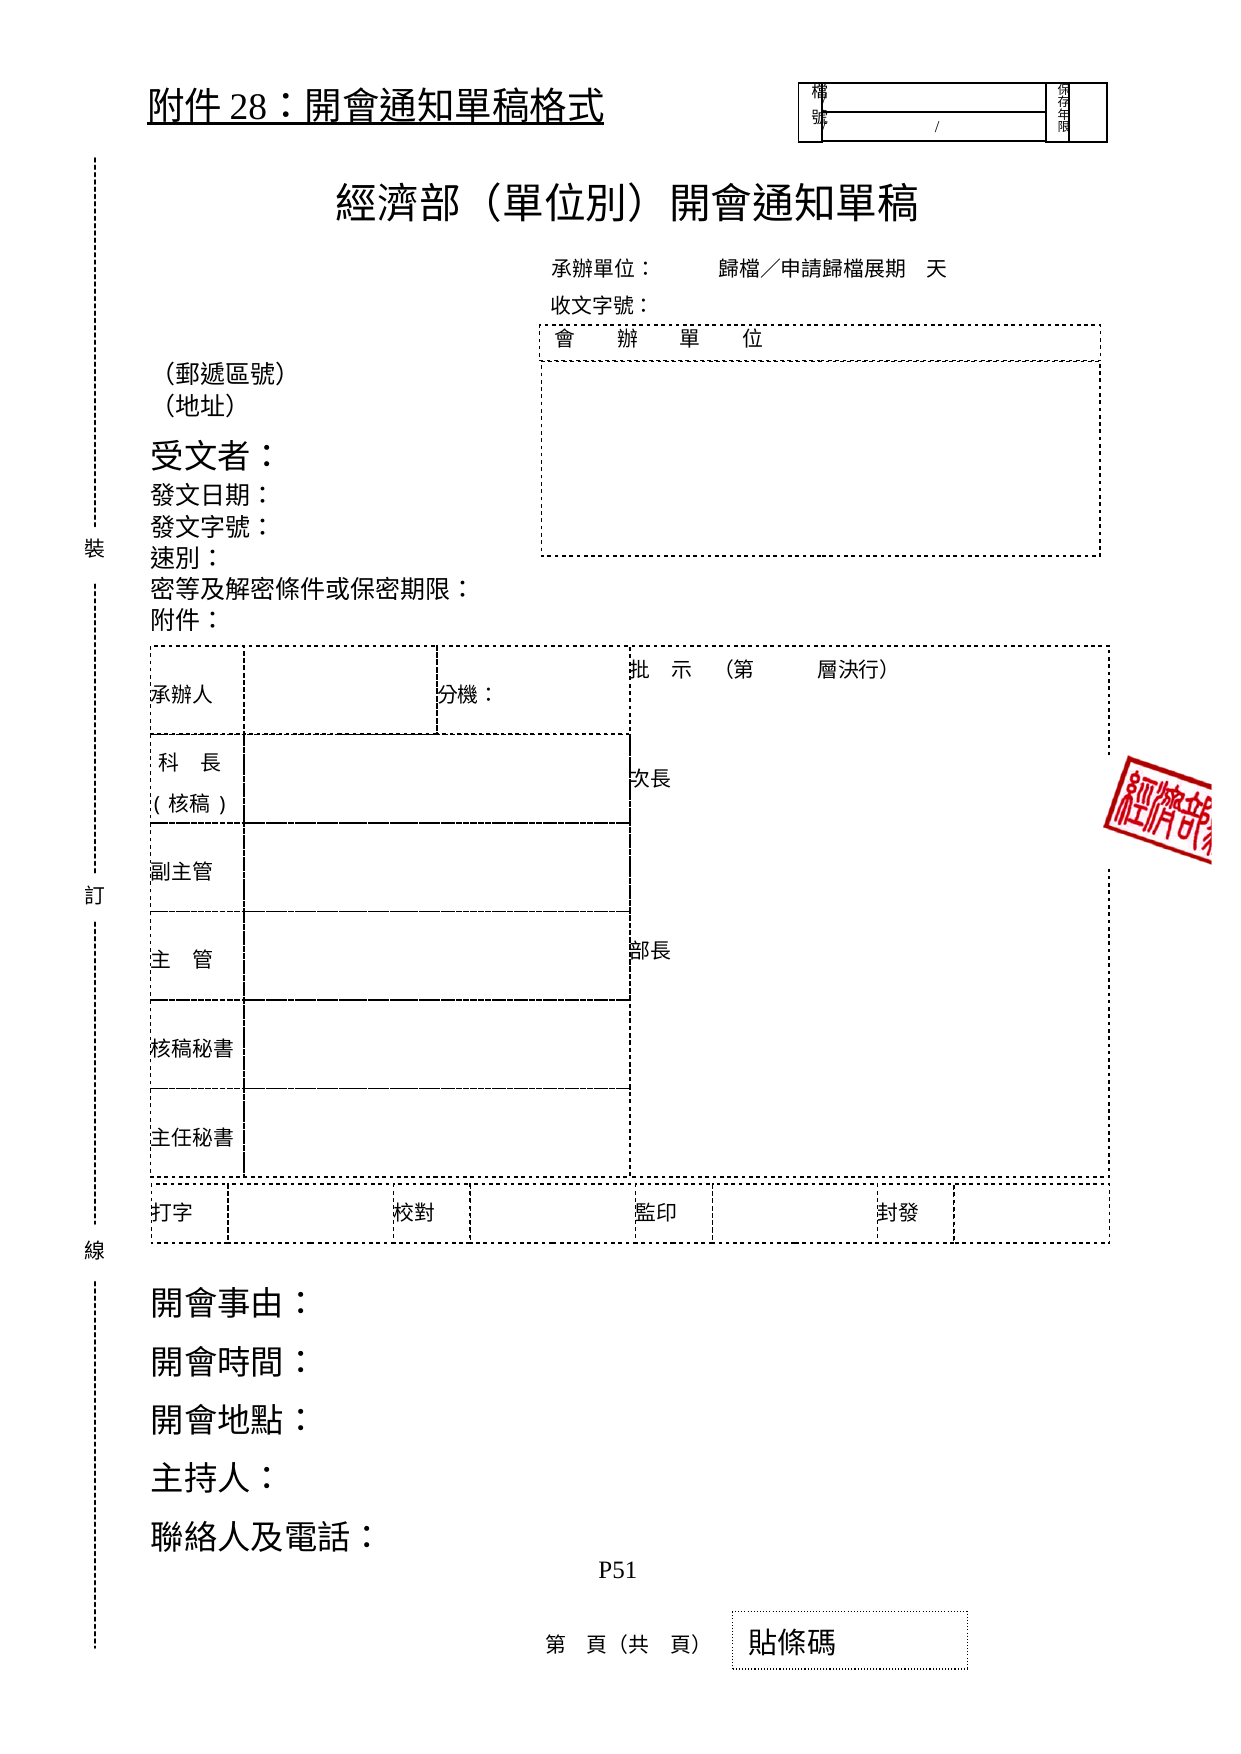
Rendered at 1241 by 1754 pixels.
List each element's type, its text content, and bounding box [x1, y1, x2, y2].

table_cell 經濟部（單位別）開會通知單稿 （郵遞區號） （地址） 受文者： 發文日期： 發文字號： 速別： 密等及解密條件或保密期限： 附件： 開會事由： 開會時間： 開會地點： 主持人： 聯絡人及電話： 出席者： 列席者： 副本： 備註： （蓋章戳） 本文卷處理方式：適用電子交換 [132, 83, 751, 139]
table_cell [132, 158, 148, 1596]
table_cell 經濟部（單位別）開會通知單稿 （郵遞區號） （地址） 受文者： 發文日期： 發文字號： 速別： 密等及解密條件或保密期限： 附件： 開會事由： 開會時間： 開會地點： 主持人： 聯絡人及電話： 出席者： 列席者： 副本： 備註： （蓋章戳） 本文卷處理方式：適用電子交換 [148, 158, 1107, 1596]
table_cell 經濟部（單位別）開會通知單稿 （郵遞區號） （地址） 受文者： 發文日期： 發文字號： 速別： 密等及解密條件或保密期限： 附件： 開會事由： 開會時間： 開會地點： 主持人： 聯絡人及電話： 出席者： 列席者： 副本： 備註： （蓋章戳） 本文卷處理方式：適用電子交換 [732, 1611, 968, 1669]
table_cell 經濟部（單位別）開會通知單稿 （郵遞區號） （地址） 受文者： 發文日期： 發文字號： 速別： 密等及解密條件或保密期限： 附件： 開會事由： 開會時間： 開會地點： 主持人： 聯絡人及電話： 出席者： 列席者： 副本： 備註： （蓋章戳） 本文卷處理方式：適用電子交換 [544, 1621, 713, 1677]
